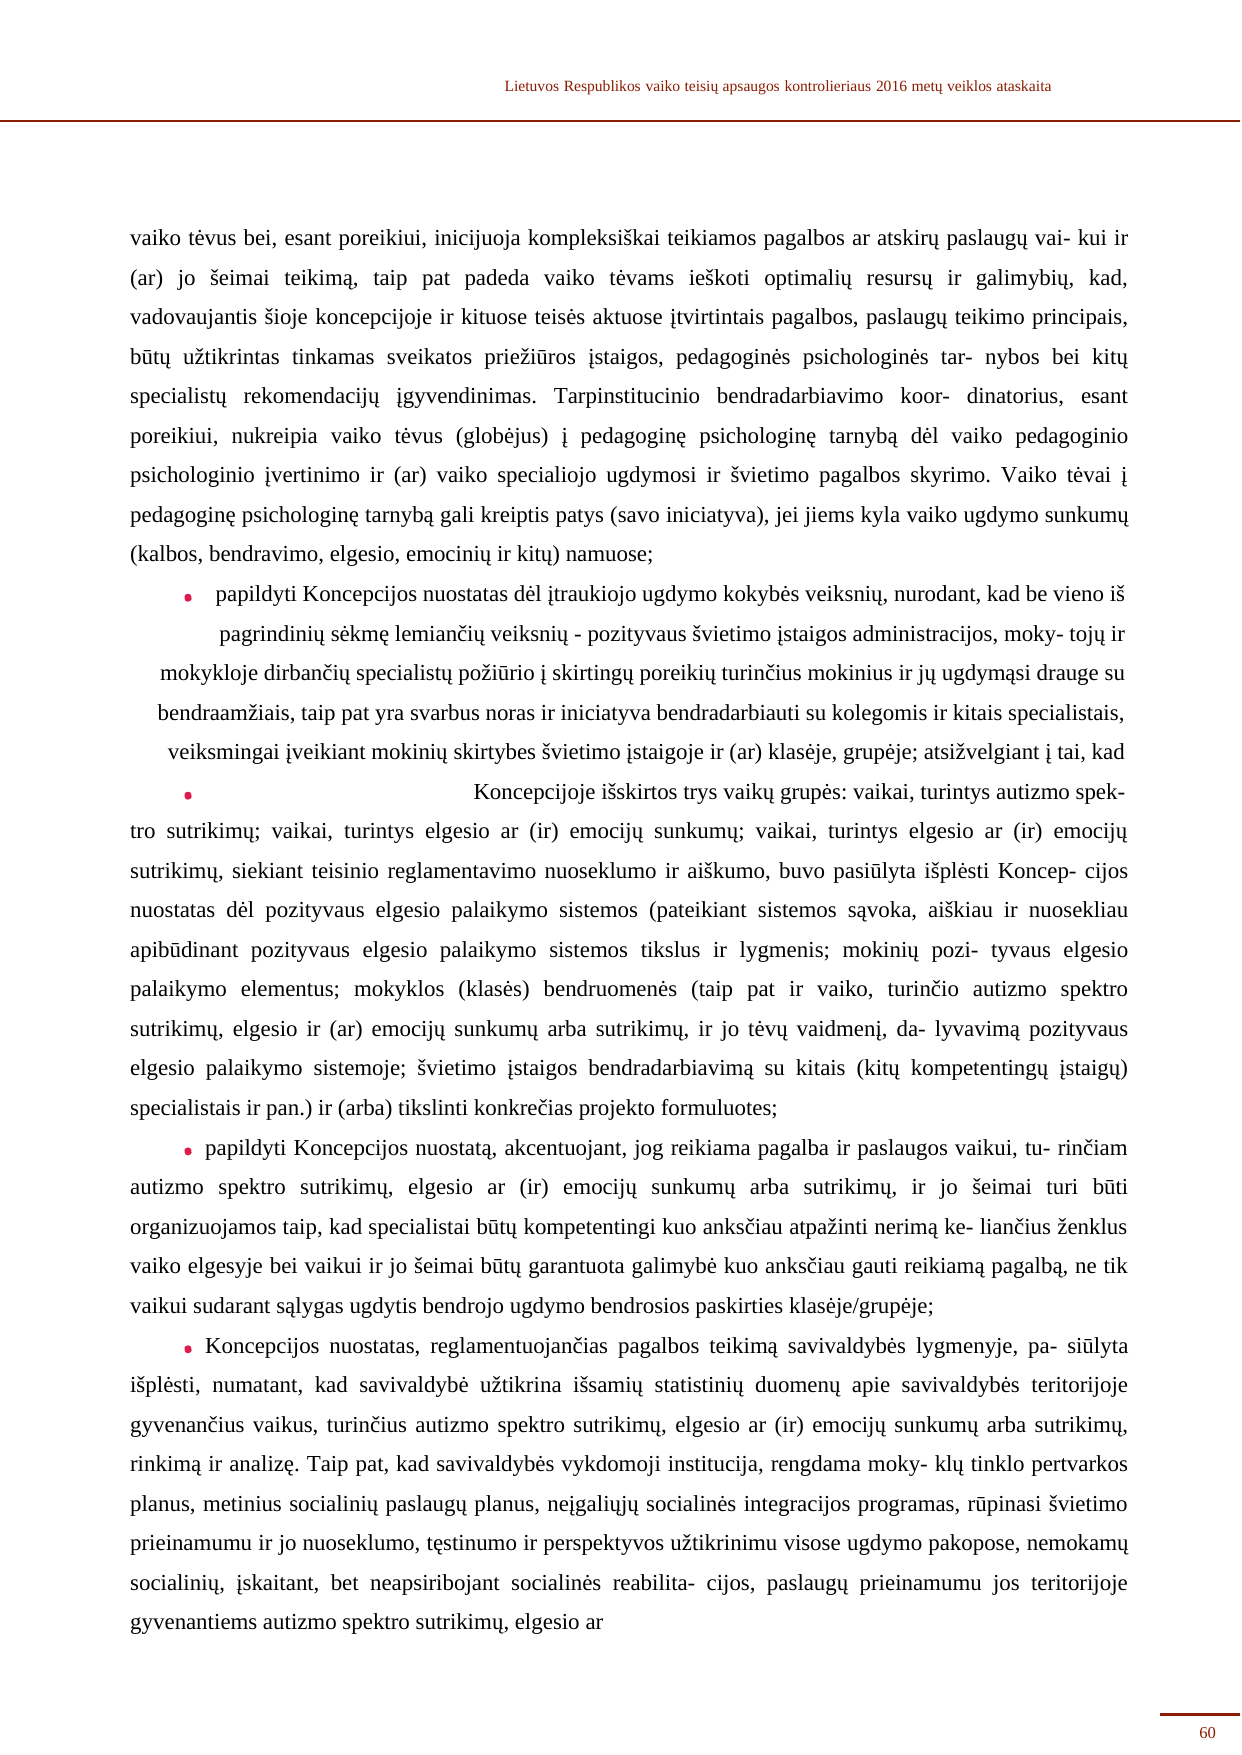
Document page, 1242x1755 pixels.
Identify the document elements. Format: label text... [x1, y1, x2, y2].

text Koncepcijos nuostatas, reglamentuojančias pagalbos teikimą savivaldybės lygmenyje, pa- siūlyta išplėsti, numatant, kad savivaldybė užtikrina išsamių statistinių duomenų apie savivaldybės teritorijoje gyvenančius vaikus, turinčius autizmo spektro sutrikimų, elgesio ar (ir) emocijų sunkumų arba sutrikimų, rinkimą ir analizę. Taip pat, kad savivaldybės vykdomoji institucija, rengdama moky- klų tinklo pertvarkos planus, metinius socialinių paslaugų planus, neįgaliųjų socialinės integracijos programas, rūpinasi švietimo prieinamumu ir jo nuoseklumo, tęstinumo ir perspektyvos užtikrinimu visose ugdymo pakopose, nemokamų socialinių, įskaitant, bet neapsiribojant socialinės reabilita- cijos, paslaugų prieinamumu jos teritorijoje gyvenantiems autizmo spektro sutrikimų, elgesio ar [130, 1332, 1129, 1634]
text vaiko tėvus bei, esant poreikiui, inicijuoja kompleksiškai teikiamos pagalbos ar atskirų paslaugų vai- kui ir (ar) jo šeimai teikimą, taip pat padeda vaiko tėvams ieškoti optimalių resursų ir galimybių, kad, vadovaujantis šioje koncepcijoje ir kituose teisės aktuose įtvirtintais pagalbos, paslaugų teikimo principais, būtų užtikrintas tinkamas sveikatos priežiūros įstaigos, pedagoginės psichologinės tar- nybos bei kitų specialistų rekomendacijų įgyvendinimas. Tarpinstitucinio bendradarbiavimo koor- dinatorius, esant poreikiui, nukreipia vaiko tėvus (globėjus) į pedagoginę psichologinę tarnybą dėl vaiko pedagoginio psichologinio įvertinimo ir (ar) vaiko specialiojo ugdymosi ir švietimo pagalbos skyrimo. Vaiko tėvai į pedagoginę psichologinę tarnybą gali kreiptis patys (savo iniciatyva), jei jiems kyla vaiko ugdymo sunkumų (kalbos, bendravimo, elgesio, emocinių ir kitų) namuose; [130, 224, 1129, 567]
text tro sutrikimų; vaikai, turintys elgesio ar (ir) emocijų sunkumų; vaikai, turintys elgesio ar (ir) emocijų sutrikimų, siekiant teisinio reglamentavimo nuoseklumo ir aiškumo, buvo pasiūlyta išplėsti Koncep- cijos nuostatas dėl pozityvaus elgesio palaikymo sistemos (pateikiant sistemos sąvoka, aiškiau ir nuosekliau apibūdinant pozityvaus elgesio palaikymo sistemos tikslus ir lygmenis; mokinių pozi- tyvaus elgesio palaikymo elementus; mokyklos (klasės) bendruomenės (taip pat ir vaiko, turinčio autizmo spektro sutrikimų, elgesio ir (ar) emocijų sunkumų arba sutrikimų, ir jo tėvų vaidmenį, da- lyvavimą pozityvaus elgesio palaikymo sistemoje; švietimo įstaigos bendradarbiavimą su kitais (kitų kompetentingų įstaigų) specialistais ir pan.) ir (arba) tikslinti konkrečias projekto formuluotes; [130, 818, 1129, 1120]
text papildyti Koncepcijos nuostatas dėl įtraukiojo ugdymo kokybės veiksnių, nurodant, kad be vieno iš pagrindinių sėkmę lemiančių veiksnių - pozityvaus švietimo įstaigos administracijos, moky- tojų ir mokykloje dirbančių specialistų požiūrio į skirtingų poreikių turinčius mokinius ir jų ugdymąsi drauge su bendraamžiais, taip pat yra svarbus noras ir iniciatyva bendradarbiauti su kolegomis ir kitais specialistais, veiksmingai įveikiant mokinių skirtybes švietimo įstaigoje ir (ar) klasėje, grupėje; atsižvelgiant į tai, kad Koncepcijoje išskirtos trys vaikų grupės: vaikai, turintys autizmo spek- [126, 580, 1126, 804]
text papildyti Koncepcijos nuostatą, akcentuojant, jog reikiama pagalba ir paslaugos vaikui, tu- rinčiam autizmo spektro sutrikimų, elgesio ar (ir) emocijų sunkumų arba sutrikimų, ir jo šeimai turi būti organizuojamos taip, kad specialistai būtų kompetentingi kuo anksčiau atpažinti nerimą ke- liančius ženklus vaiko elgesyje bei vaikui ir jo šeimai būtų garantuota galimybė kuo anksčiau gauti reikiamą pagalbą, ne tik vaikui sudarant sąlygas ugdytis bendrojo ugdymo bendrosios paskirties klasėje/grupėje; [130, 1134, 1129, 1318]
